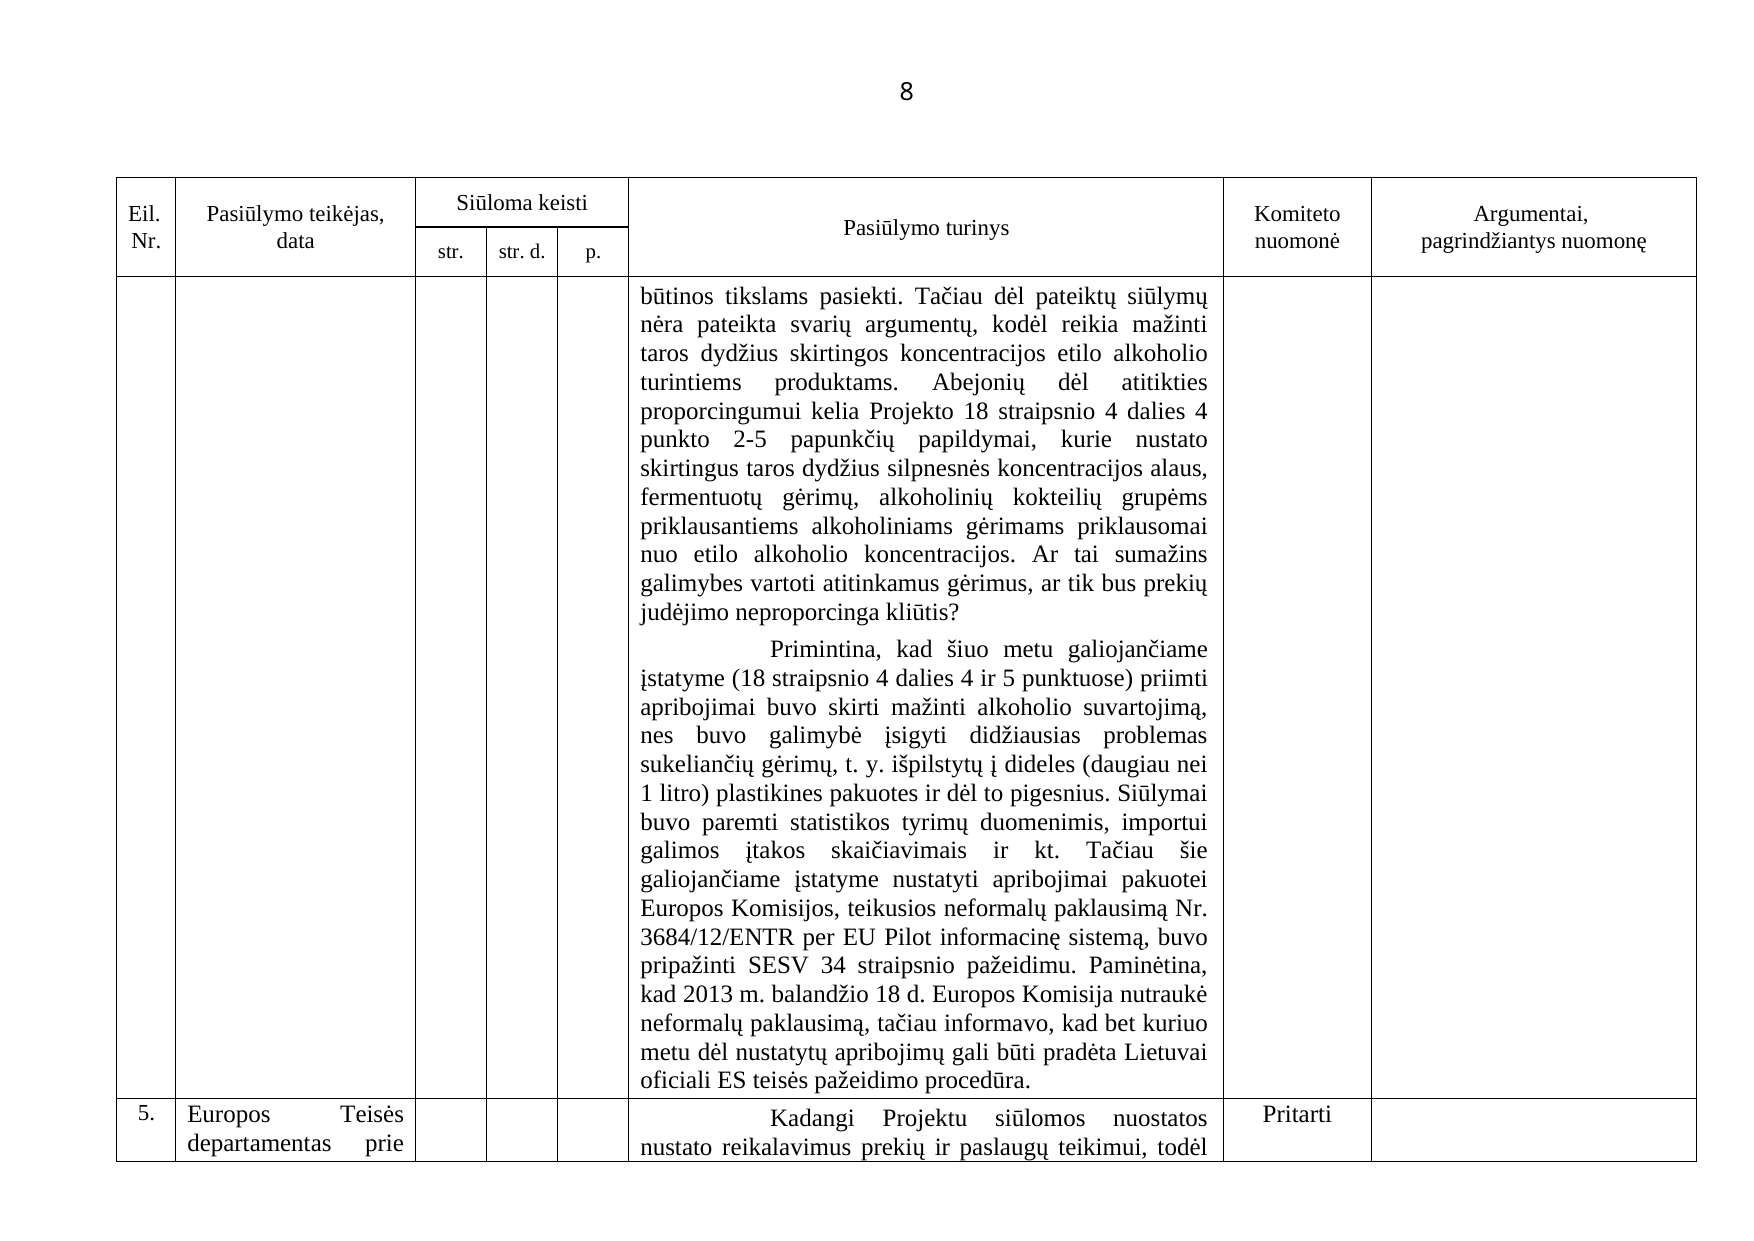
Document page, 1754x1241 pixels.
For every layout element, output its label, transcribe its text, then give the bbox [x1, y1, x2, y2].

table_header Eil. Nr. [117, 178, 175, 276]
table_cell Pritarti [1224, 1099, 1371, 1161]
table_cell [1372, 1099, 1696, 1161]
table_cell p. [558, 228, 628, 276]
table_cell būtinos tikslams pasiekti. Tačiau dėl pateiktų siūlymų nėra pateikta svarių argumentų, kodėl reikia mažinti taros dydžius skirtingos koncentracijos etilo alkoholio turintiems produktams. Abejonių dėl atitikties proporcingumui kelia Projekto 18 straipsnio 4 dalies 4 punkto 2-5 papunkčių papildymai, kurie nustato skirtingus taros dydžius silpnesnės koncentracijos alaus, fermentuotų gėrimų, alkoholinių kokteilių grupėms priklausantiems alkoholiniams gėrimams priklausomai nuo etilo alkoholio koncentracijos. Ar tai sumažins galimybes vartoti atitinkamus gėrimus, ar tik bus prekių judėjimo neproporcinga kliūtis? Primintina, kad šiuo metu galiojančiame įstatyme (18 straipsnio 4 dalies 4 ir 5 punktuose) priimti apribojimai buvo skirti mažinti alkoholio suvartojimą, nes buvo galimybė įsigyti didžiausias problemas sukeliančių gėrimų, t. y. išpilstytų į dideles (daugiau nei 1 litro) plastikines pakuotes ir dėl to pigesnius. Siūlymai buvo paremti statistikos tyrimų duomenimis, importui galimos įtakos skaičiavimais ir kt. Tačiau šie galiojančiame įstatyme nustatyti apribojimai pakuotei Europos Komisijos, teikusios neformalų paklausimą Nr. 3684/12/ENTR per EU Pilot informacinę sistemą, buvo pripažinti SESV 34 straipsnio pažeidimu. Paminėtina, kad 2013 m. balandžio 18 d. Europos Komisija nutraukė neformalų paklausimą, tačiau informavo, kad bet kuriuo metu dėl nustatytų apribojimų gali būti pradėta Lietuvai oficiali ES teisės pažeidimo procedūra. [629, 277, 1223, 1098]
table_cell [416, 1099, 486, 1161]
table_header Pasiūlymo teikėjas, data [176, 178, 415, 276]
table_header Pasiūlymo turinys [629, 178, 1223, 276]
table_cell [558, 277, 628, 1098]
table_header Komiteto nuomonė [1224, 178, 1371, 276]
table_cell [117, 277, 175, 1098]
table_cell [1372, 277, 1696, 1098]
table_cell [487, 277, 557, 1098]
table_cell 5. [117, 1099, 175, 1161]
table_cell str. d. [487, 228, 557, 276]
table_cell str. [416, 228, 486, 276]
table_cell [558, 1099, 628, 1161]
table_cell [416, 277, 486, 1098]
table_cell [1224, 277, 1371, 1098]
table_header Argumentai, pagrindžiantys nuomonę [1372, 178, 1696, 276]
table_header Siūloma keisti [416, 178, 628, 226]
table_cell Europos Teisės departamentas prie [176, 1099, 415, 1161]
table_cell Kadangi Projektu siūlomos nuostatos nustato reikalavimus prekių ir paslaugų teikimui, todėl [629, 1099, 1223, 1161]
table_cell [176, 277, 415, 1098]
table_cell [487, 1099, 557, 1161]
